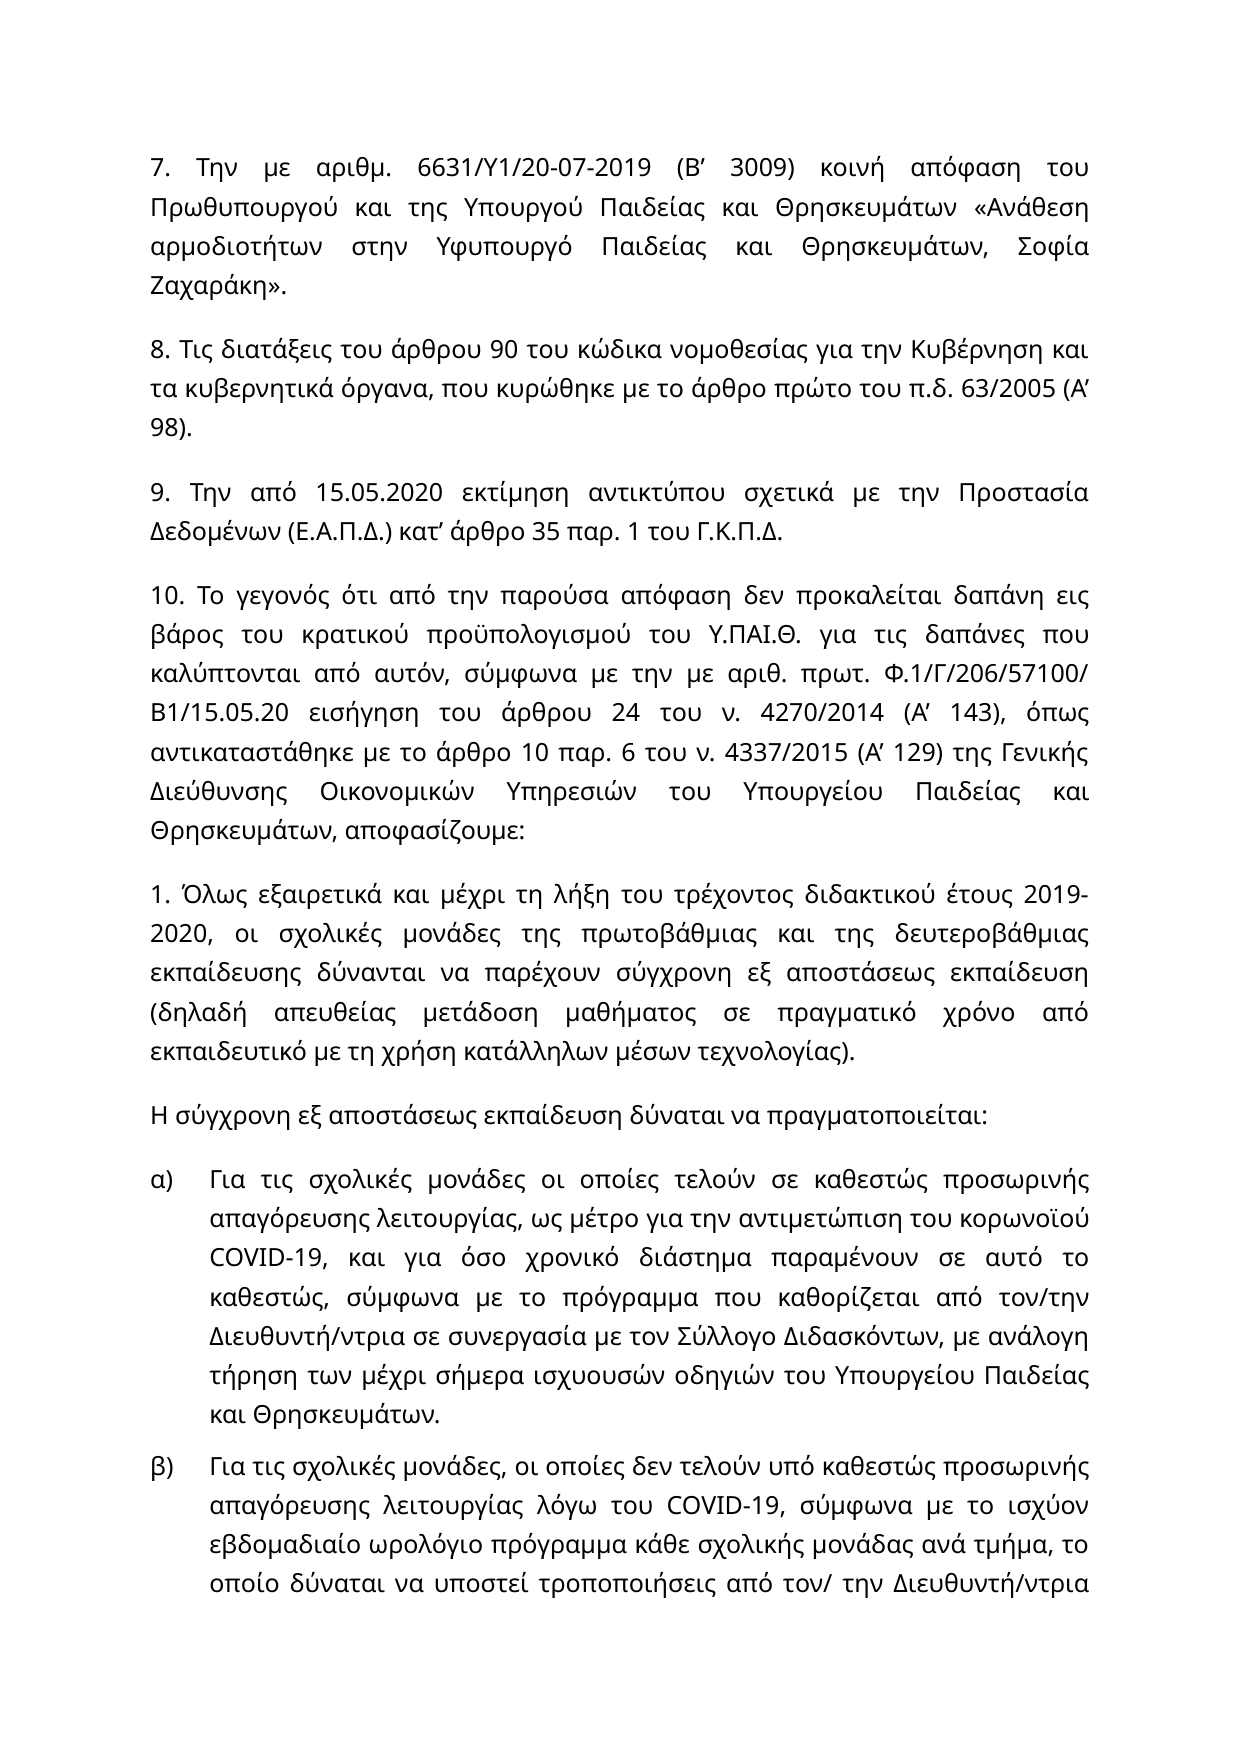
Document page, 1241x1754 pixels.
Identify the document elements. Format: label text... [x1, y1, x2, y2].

text 7. Την με αριθμ. 6631/Υ1/20-07-2019 (Β’ 3009) κοινή απόφαση του Πρωθυπουργού και της Υπουργού Παιδείας και Θρησκευμάτων «Ανάθεση αρμοδιοτήτων στην Υφυπουργό Παιδείας και Θρησκευμάτων, Σοφία Ζαχαράκη». [150, 150, 1090, 302]
text 8. Τις διατάξεις του άρθρου 90 του κώδικα νομοθεσίας για την Κυβέρνηση και τα κυβερνητικά όργανα, που κυρώθηκε με το άρθρο πρώτο του π.δ. 63/2005 (Α’ 98). [150, 332, 1090, 444]
text Η σύγχρονη εξ αποστάσεως εκπαίδευση δύναται να πραγματοποιείται: [150, 1097, 1090, 1132]
text 10. Το γεγονός ότι από την παρούσα απόφαση δεν προκαλείται δαπάνη εις βάρος του κρατικού προϋπολογισμού του Υ.ΠΑΙ.Θ. για τις δαπάνες που καλύπτονται από αυτόν, σύμφωνα με την με αριθ. πρωτ. Φ.1/Γ/206/57100/ Β1/15.05.20 εισήγηση του άρθρου 24 του ν. 4270/2014 (Α’ 143), όπως αντικαταστάθηκε με το άρθρο 10 παρ. 6 του ν. 4337/2015 (Α’ 129) της Γενικής Διεύθυνσης Οικονομικών Υπηρεσιών του Υπουργείου Παιδείας και Θρησκευμάτων, αποφασίζουμε: [150, 577, 1090, 847]
list α) Για τις σχολικές μονάδες οι οποίες τελούν σε καθεστώς προσωρινής απαγόρευσης λειτουργίας, ως μέτρο για την αντιμετώπιση του κορωνοϊού COVID-19, και για όσο χρονικό διάστημα παραμένουν σε αυτό το καθεστώς, σύμφωνα με το πρόγραμμα που καθορίζεται από τον/την Διευθυντή/ντρια σε συνεργασία με τον Σύλλογο Διδασκόντων, με ανάλογη τήρηση των μέχρι σήμερα ισχυουσών οδηγιών του Υπουργείου Παιδείας και Θρησκευμάτων. [150, 1162, 1090, 1431]
list β) Για τις σχολικές μονάδες, οι οποίες δεν τελούν υπό καθεστώς προσωρινής απαγόρευσης λειτουργίας λόγω του COVID-19, σύμφωνα με το ισχύον εβδομαδιαίο ωρολόγιο πρόγραμμα κάθε σχολικής μονάδας ανά τμήμα, το οποίο δύναται να υποστεί τροποποιήσεις από τον/ την Διευθυντή/ντρια [150, 1448, 1090, 1600]
text 9. Την από 15.05.2020 εκτίμηση αντικτύπου σχετικά με την Προστασία Δεδομένων (Ε.Α.Π.Δ.) κατ’ άρθρο 35 παρ. 1 του Γ.Κ.Π.Δ. [150, 474, 1090, 547]
text 1. Όλως εξαιρετικά και μέχρι τη λήξη του τρέχοντος διδακτικού έτους 2019-2020, οι σχολικές μονάδες της πρωτοβάθμιας και της δευτεροβάθμιας εκπαίδευσης δύνανται να παρέχουν σύγχρονη εξ αποστάσεως εκπαίδευση (δηλαδή απευθείας μετάδοση μαθήματος σε πραγματικό χρόνο από εκπαιδευτικό με τη χρήση κατάλληλων μέσων τεχνολογίας). [150, 877, 1090, 1067]
